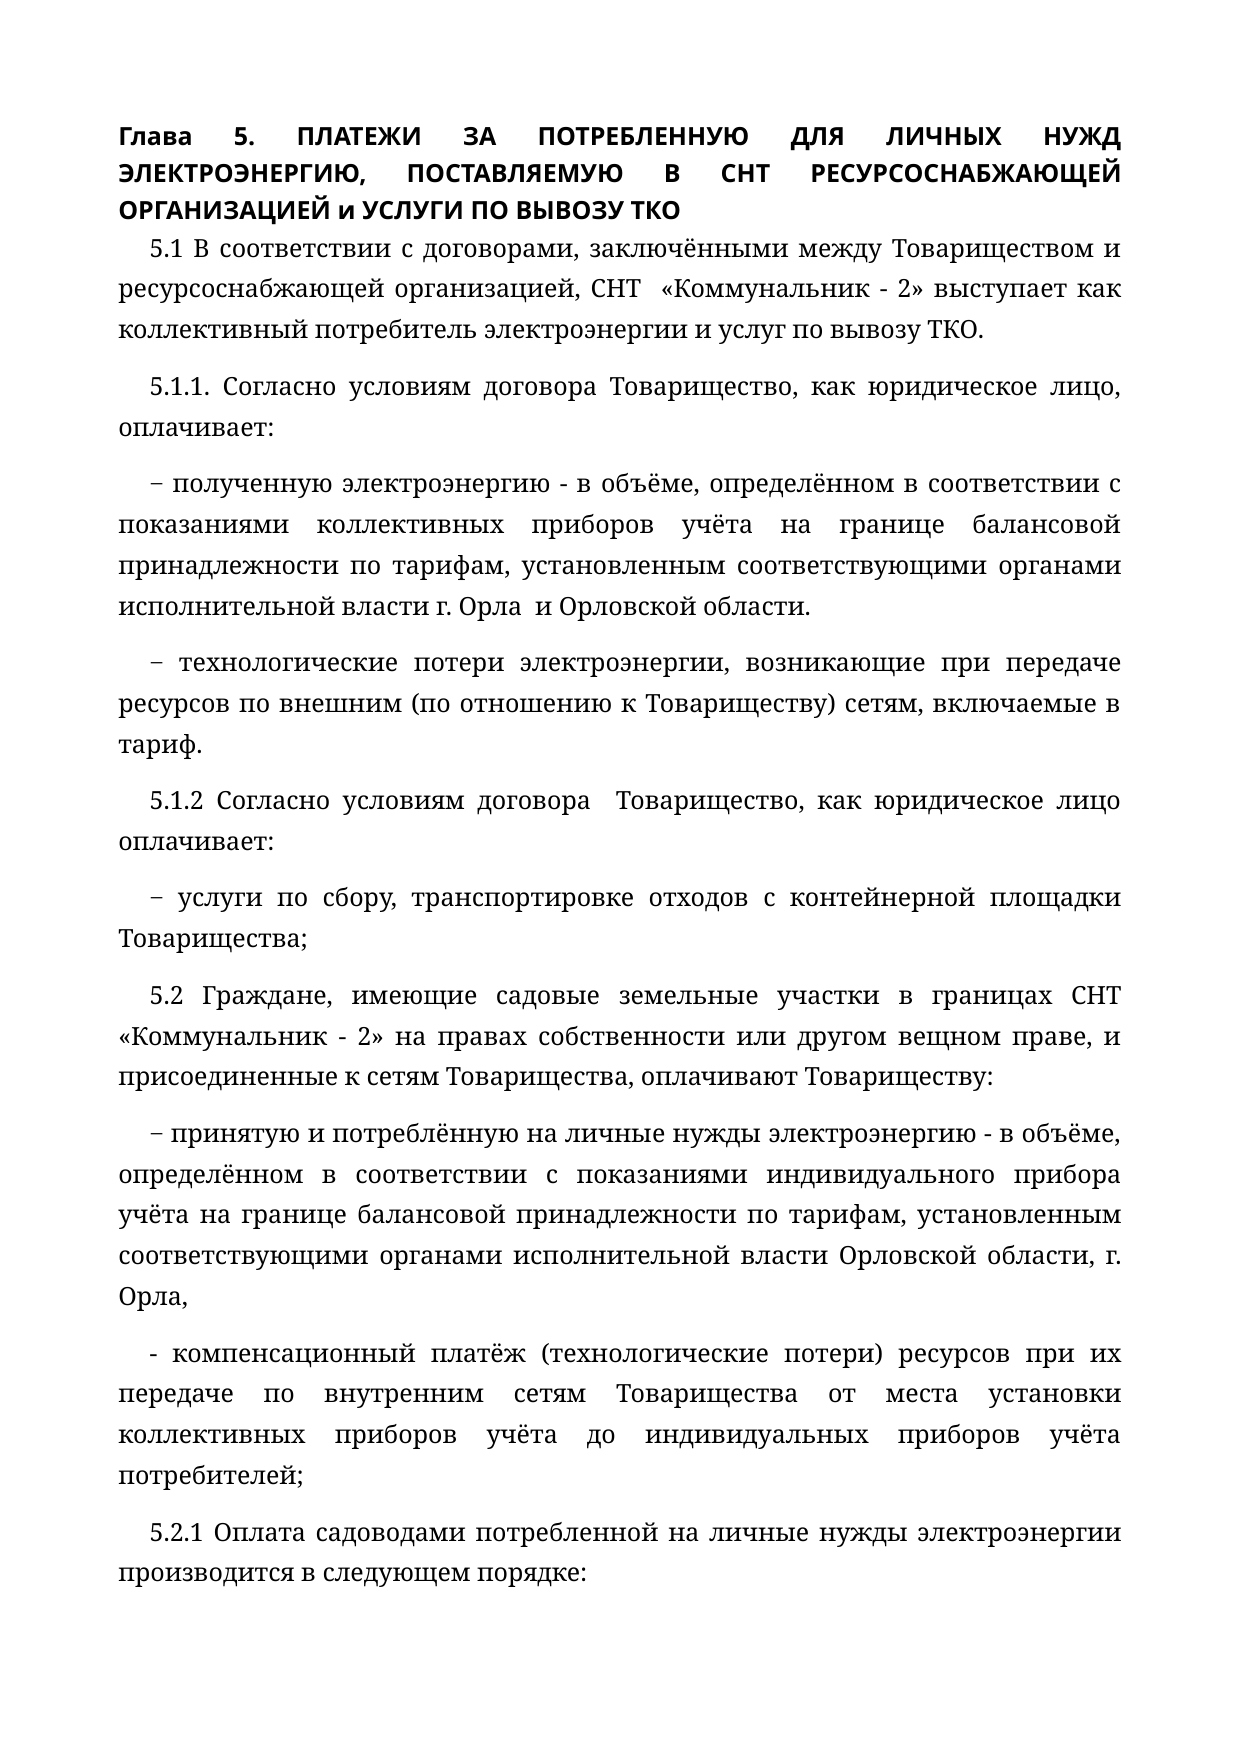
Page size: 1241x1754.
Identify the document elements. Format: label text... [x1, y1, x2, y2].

subtitle Глава 5. ПЛАТЕЖИ ЗА ПОТРЕБЛЕННУЮ ДЛЯ ЛИЧНЫХ НУЖД ЭЛЕКТРОЭНЕРГИЮ, ПОСТАВЛЯЕМУЮ В СНТ РЕСУРСОСНАБЖАЮЩЕЙ ОРГАНИЗАЦИЕЙ и УСЛУГИ ПО ВЫВОЗУ ТКО [118, 118, 1122, 227]
text 5.2 Граждане, имеющие садовые земельные участки в границах СНТ «Коммунальник - 2» на правах собственности или другом вещном праве, и присоединенные к сетям Товарищества, оплачивают Товариществу: [118, 977, 1122, 1093]
text − услуги по сбору, транспортировке отходов с контейнерной площадки Товарищества; [118, 880, 1122, 955]
text 5.2.1 Оплата садоводами потребленной на личные нужды электроэнергии производится в следующем порядке: [118, 1514, 1122, 1589]
text 5.1.1. Согласно условиям договора Товарищество, как юридическое лицо, оплачивает: [118, 368, 1122, 443]
text 5.1 В соответствии с договорами, заключёнными между Товариществом и ресурсоснабжающей организацией, СНТ «Коммунальник - 2» выступает как коллективный потребитель электроэнергии и услуг по вывозу ТКО. [118, 230, 1122, 346]
text - компенсационный платёж (технологические потери) ресурсов при их передаче по внутренним сетям Товарищества от места установки коллективных приборов учёта до индивидуальных приборов учёта потребителей; [118, 1335, 1122, 1492]
text − полученную электроэнергию - в объёме, определённом в соответствии с показаниями коллективных приборов учёта на границе балансовой принадлежности по тарифам, установленным соответствующими органами исполнительной власти г. Орла и Орловской области. [118, 466, 1122, 622]
text − технологические потери электроэнергии, возникающие при передаче ресурсов по внешним (по отношению к Товариществу) сетям, включаемые в тариф. [118, 645, 1122, 760]
text 5.1.2 Согласно условиям договора Товарищество, как юридическое лицо оплачивает: [118, 783, 1122, 858]
text − принятую и потреблённую на личные нужды электроэнергию - в объёме, определённом в соответствии с показаниями индивидуального прибора учёта на границе балансовой принадлежности по тарифам, установленным соответствующими органами исполнительной власти Орловской области, г. Орла, [118, 1116, 1122, 1313]
